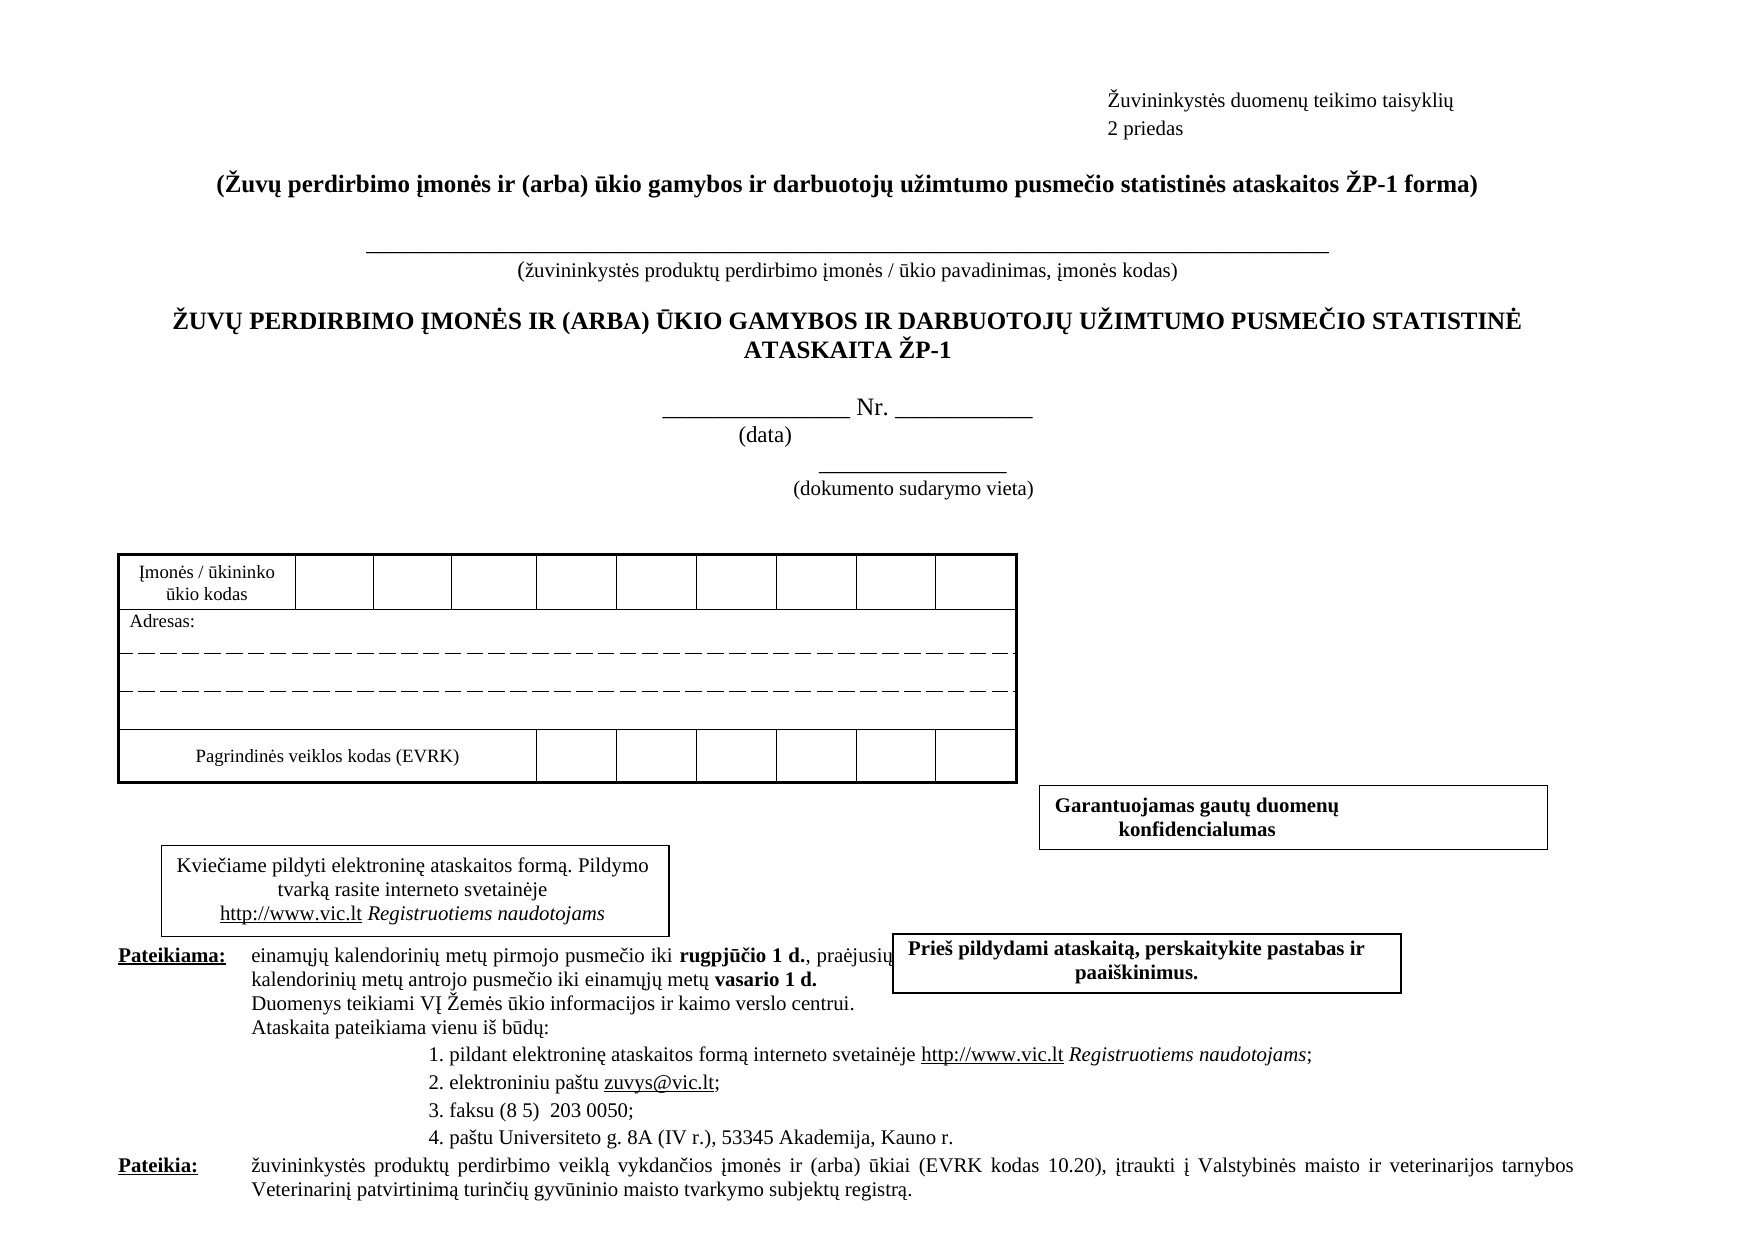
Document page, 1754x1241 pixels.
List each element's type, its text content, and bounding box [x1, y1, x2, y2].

text 1. pildant elektroninę ataskaitos formą interneto svetainėje http://www.vic.lt Registruotiems naudotojams; [251, 1042, 1577, 1066]
table_header [617, 556, 696, 609]
table_cell Adresas: [120, 610, 1015, 653]
text Duomenys teikiami VĮ Žemės ūkio informacijos ir kaimo verslo centrui. [251, 991, 1577, 1015]
text ŽUVŲ PERDIRBIMO ĮMONĖS IR (ARBA) ŪKIO GAMYBOS IR DARBUOTOJŲ UŽIMTUMO PUSMEČIO STATISTINĖ ATASKAITA ŽP-1 [118, 306, 1577, 363]
text (žuvininkystės produktų perdirbimo įmonės / ūkio pavadinimas, įmonės kodas) [118, 256, 1577, 282]
text Ataskaita pateikiama vienu iš būdų: [251, 1015, 1577, 1039]
text (data) [738, 421, 1577, 447]
text Žuvininkystės duomenų teikimo taisyklių [1107, 88, 1577, 112]
text _______________ [718, 447, 1577, 476]
table_header [296, 556, 373, 609]
text _____________________________________________________________________________ [118, 227, 1577, 256]
table_cell [537, 730, 616, 781]
text (dokumento sudarymo vieta) [718, 476, 1577, 500]
table_cell [857, 730, 935, 781]
table_cell [697, 730, 776, 781]
table_header [537, 556, 616, 609]
text (Žuvų perdirbimo įmonės ir (arba) ūkio gamybos ir darbuotojų užimtumo pusmečio statistinės ataskaitos ŽP-1 forma) [118, 169, 1577, 198]
table_header [857, 556, 935, 609]
table_cell [120, 653, 1015, 691]
table_header [697, 556, 776, 609]
text 2. elektroniniu paštu zuvys@vic.lt; [251, 1070, 1577, 1094]
text 4. paštu Universiteto g. 8A (IV r.), 53345 Akademija, Kauno r. [251, 1125, 1577, 1149]
text _______________ Nr. ___________ [118, 392, 1577, 421]
table_header [374, 556, 451, 609]
table_cell [936, 730, 1015, 781]
text Pateikia: žuvininkystės produktų perdirbimo veiklą vykdančios įmonės ir (arba) ūkiai (EVRK kodas 10.20), įtraukti į Valstybinės maisto ir veterinarijos tarnybos Veterinarinį patvirtinimą turinčių gyvūninio maisto tvarkymo subjektų registrą. [118, 1153, 1577, 1201]
table_header [777, 556, 856, 609]
table_cell [777, 730, 856, 781]
table_header [452, 556, 536, 609]
table_header [936, 556, 1015, 609]
text 3. faksu (8 5) 203 0050; [251, 1098, 1577, 1122]
table_header Įmonės / ūkininko ūkio kodas [120, 556, 295, 609]
table_cell Pagrindinės veiklos kodas (EVRK) [120, 730, 536, 781]
table_cell [617, 730, 696, 781]
text Pateikiama: einamųjų kalendorinių metų pirmojo pusmečio iki rugpjūčio 1 d., praėjusių kalendorinių metų antrojo pusmečio iki einamųjų metų vasario 1 d. [118, 870, 1577, 991]
text 2 priedas [1107, 112, 1577, 141]
table_cell [120, 691, 1015, 729]
